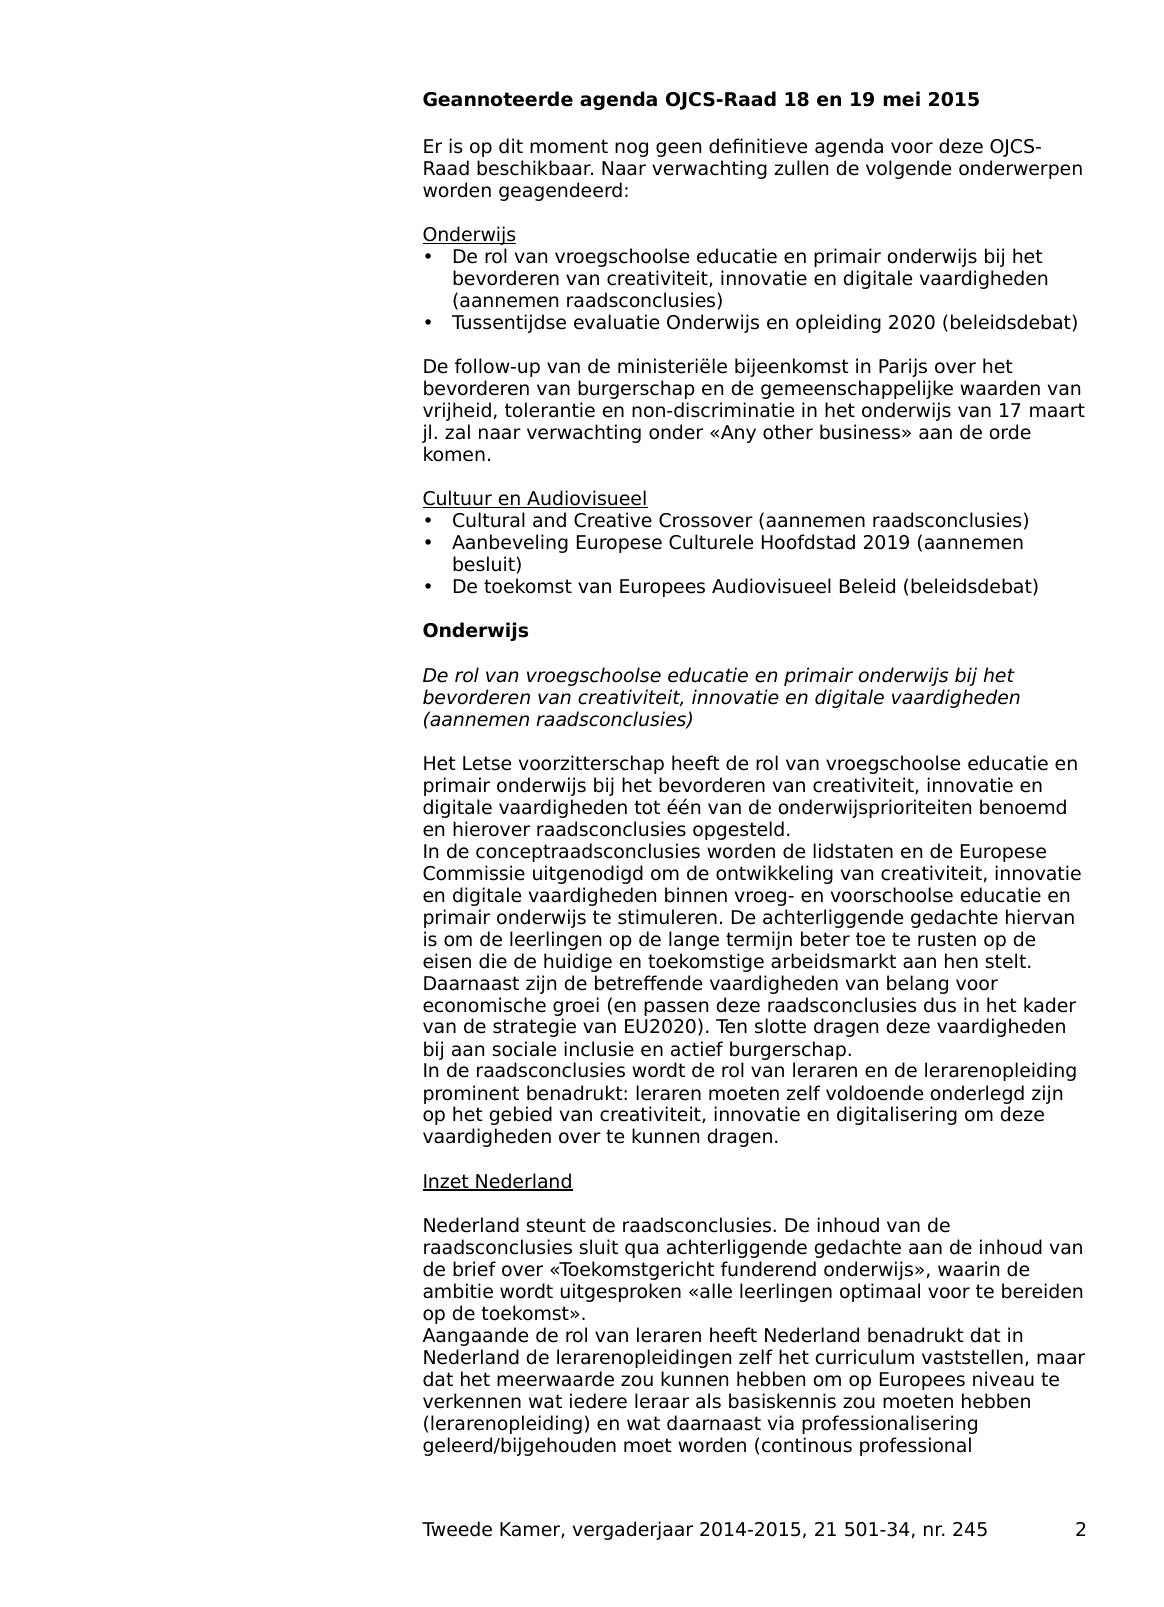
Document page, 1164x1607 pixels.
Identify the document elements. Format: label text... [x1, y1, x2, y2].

subtitle Inzet Nederland [422, 1171, 1087, 1192]
subtitle Cultuur en Audiovisueel [422, 488, 1087, 510]
text • Tussentijdse evaluatie Onderwijs en opleiding 2020 (beleidsdebat) [422, 312, 1087, 334]
text In de raadsconclusies wordt de rol van leraren en de lerarenopleiding prominent benadrukt: leraren moeten zelf voldoende onderlegd zijn op het gebied van creativiteit, innovatie en digitalisering om deze vaardigheden over te kunnen dragen. [422, 1060, 1087, 1148]
text • Aanbeveling Europese Culturele Hoofdstad 2019 (aannemen besluit) [422, 532, 1087, 576]
text • De rol van vroegschoolse educatie en primair onderwijs bij het bevorderen van creativiteit, innovatie en digitale vaardigheden (aannemen raadsconclusies) [422, 246, 1087, 312]
text • Cultural and Creative Crossover (aannemen raadsconclusies) [422, 510, 1087, 532]
subtitle De rol van vroegschoolse educatie en primair onderwijs bij het bevorderen van creativiteit, innovatie en digitale vaardigheden (aannemen raadsconclusies) [422, 664, 1087, 731]
subtitle Geannoteerde agenda OJCS-Raad 18 en 19 mei 2015 [422, 89, 1087, 111]
subtitle Onderwijs [422, 620, 1087, 642]
subtitle Onderwijs [422, 224, 1087, 246]
text Er is op dit moment nog geen definitieve agenda voor deze OJCS-Raad beschikbaar. Naar verwachting zullen de volgende onderwerpen worden geagendeerd: [422, 136, 1087, 202]
text Aangaande de rol van leraren heeft Nederland benadrukt dat in Nederland de lerarenopleidingen zelf het curriculum vaststellen, maar dat het meerwaarde zou kunnen hebben om op Europees niveau te verkennen wat iedere leraar als basiskennis zou moeten hebben (lerarenopleiding) en wat daarnaast via professionalisering geleerd/bijgehouden moet worden (continous professional [422, 1324, 1087, 1456]
text Het Letse voorzitterschap heeft de rol van vroegschoolse educatie en primair onderwijs bij het bevorderen van creativiteit, innovatie en digitale vaardigheden tot één van de onderwijsprioriteiten benoemd en hierover raadsconclusies opgesteld. [422, 753, 1087, 841]
text In de conceptraadsconclusies worden de lidstaten en de Europese Commissie uitgenodigd om de ontwikkeling van creativiteit, innovatie en digitale vaardigheden binnen vroeg- en voorschoolse educatie en primair onderwijs te stimuleren. De achterliggende gedachte hiervan is om de leerlingen op de lange termijn beter toe te rusten op de eisen die de huidige en toekomstige arbeidsmarkt aan hen stelt. Daarnaast zijn de betreffende vaardigheden van belang voor economische groei (en passen deze raadsconclusies dus in het kader van de strategie van EU2020). Ten slotte dragen deze vaardigheden bij aan sociale inclusie en actief burgerschap. [422, 841, 1087, 1060]
text • De toekomst van Europees Audiovisueel Beleid (beleidsdebat) [422, 576, 1087, 598]
text De follow-up van de ministeriële bijeenkomst in Parijs over het bevorderen van burgerschap en de gemeenschappelijke waarden van vrijheid, tolerantie en non-discriminatie in het onderwijs van 17 maart jl. zal naar verwachting onder «Any other business» aan de orde komen. [422, 356, 1087, 466]
text Nederland steunt de raadsconclusies. De inhoud van de raadsconclusies sluit qua achterliggende gedachte aan de inhoud van de brief over «Toekomstgericht funderend onderwijs», waarin de ambitie wordt uitgesproken «alle leerlingen optimaal voor te bereiden op de toekomst». [422, 1215, 1087, 1324]
